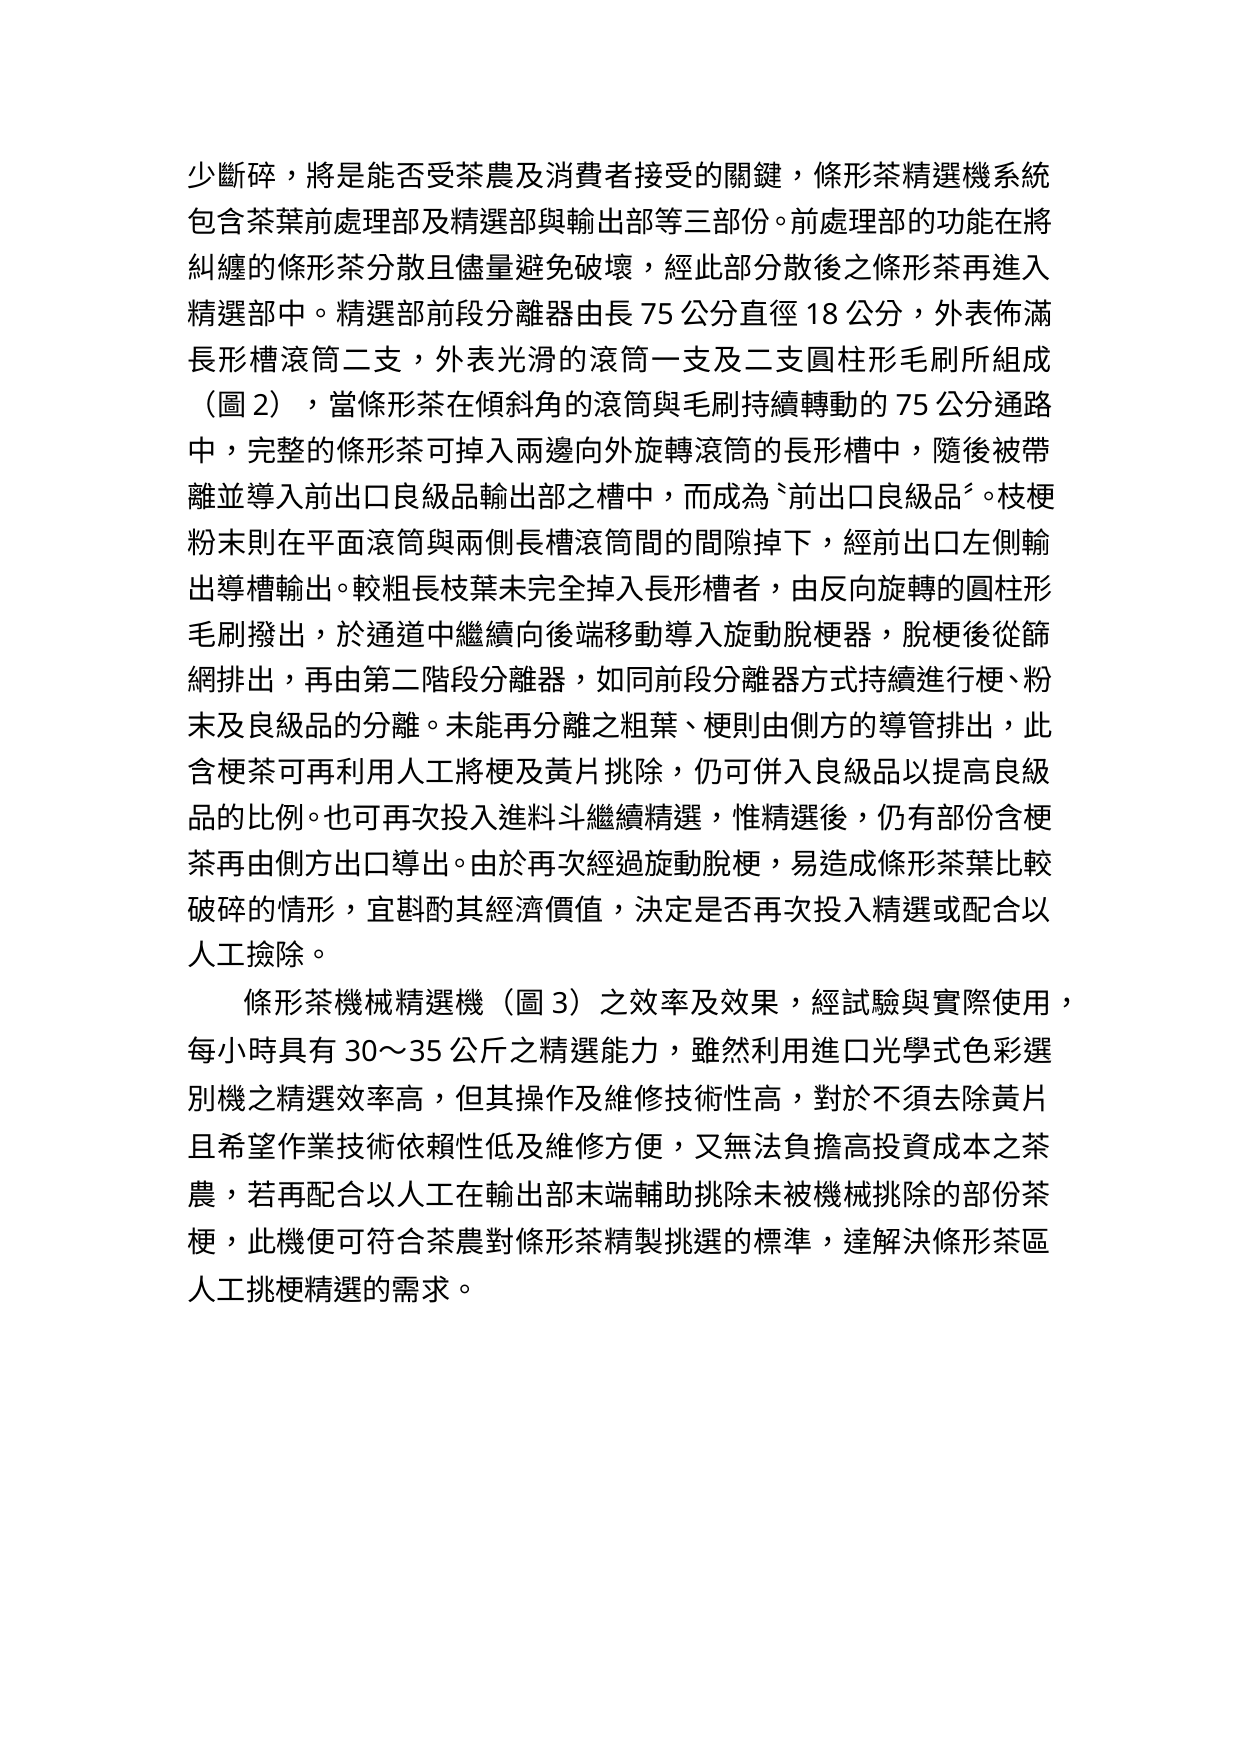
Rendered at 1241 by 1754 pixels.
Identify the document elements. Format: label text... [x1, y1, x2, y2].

text 條形茶精製，除了挑除梗、黃片外，如何儘量保持外觀完整，減少斷碎，將是能否受茶農及消費者接受的關鍵，條形茶精選機系統包含茶葉前處理部及精選部與輸出部等三部份。前處理部的功能在將糾纏的條形茶分散且儘量避免破壞，經此部分散後之條形茶再進入精選部中。精選部前段分離器由長75公分直徑18公分，外表佈滿長形槽滾筒二支，外表光滑的滾筒一支及二支圓柱形毛刷所組成（圖2），當條形茶在傾斜角的滾筒與毛刷持續轉動的75公分通路中，完整的條形茶可掉入兩邊向外旋轉滾筒的長形槽中，隨後被帶離並導入前出口良級品輸出部之槽中，而成為〝前出口良級品〞。枝梗、粉末則在平面滾筒與兩側長槽滾筒間的間隙掉下，經前出口左側輸出導槽輸出。較粗長枝葉未完全掉入長形槽者，由反向旋轉的圓柱形毛刷撥出，於通道中繼續向後端移動導入旋動脫梗器，脫梗後從篩網排出，再由第二階段分離器，如同前段分離器方式持續進行梗、粉末及良級品的分離。未能再分離之粗葉、梗則由側方的導管排出，此含梗茶可再利用人工將梗及黃片挑除，仍可併入良級品以提高良級品的比例。也可再次投入進料斗繼續精選，惟精選後，仍有部份含梗茶再由側方出口導出。由於再次經過旋動脫梗，易造成條形茶葉比較破碎的情形，宜斟酌其經濟價值，決定是否再次投入精選或配合以人工撿除。 [187, 150, 1053, 975]
text 條形茶機械精選機（圖3）之效率及效果，經試驗與實際使用，每小時具有30～35公斤之精選能力，雖然利用進口光學式色彩選別機之精選效率高，但其操作及維修技術性高，對於不須去除黃片且希望作業技術依賴性低及維修方便，又無法負擔高投資成本之茶農，若再配合以人工在輸出部末端輔助挑除未被機械挑除的部份茶梗，此機便可符合茶農對條形茶精製挑選的標準，達解決條形茶區人工挑梗精選的需求。 [187, 975, 1053, 1310]
